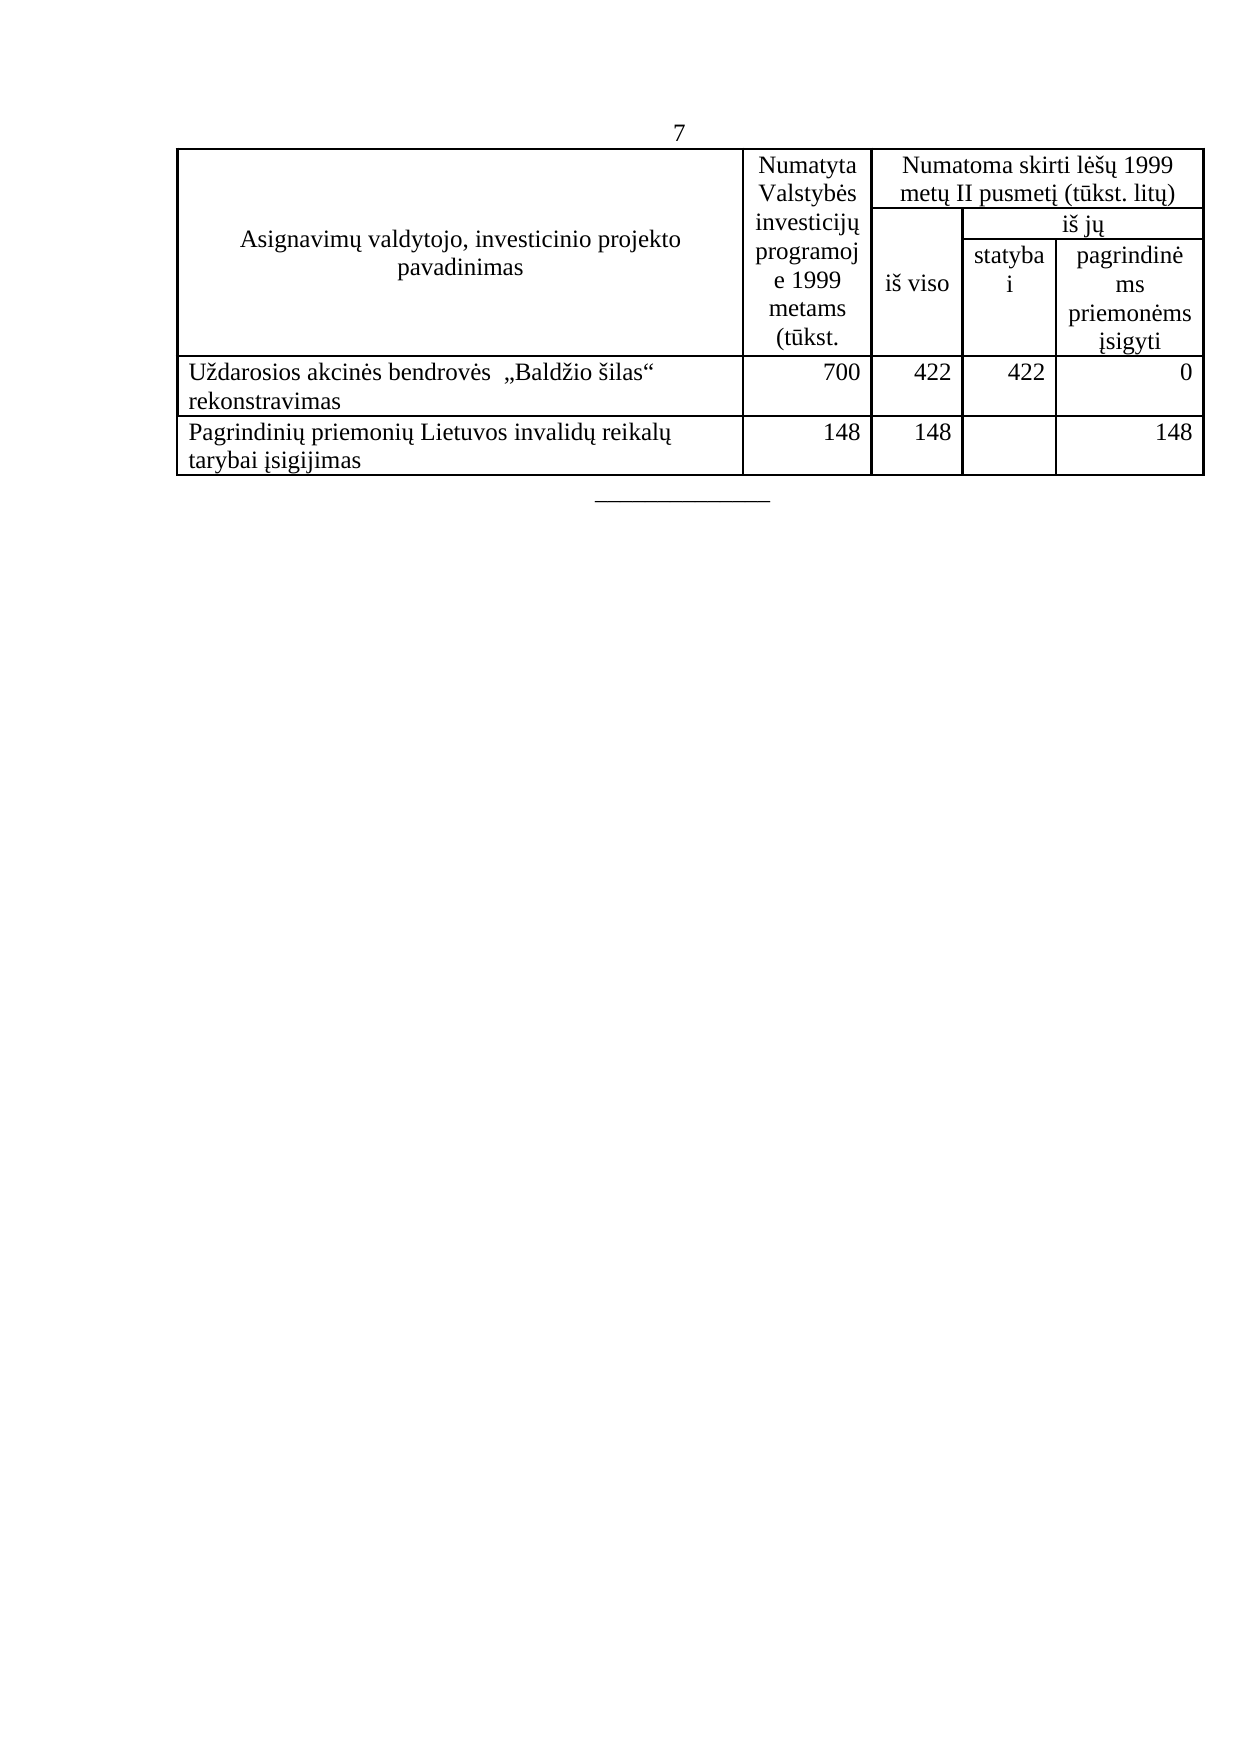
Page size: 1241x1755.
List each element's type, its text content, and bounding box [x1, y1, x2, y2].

table_cell 0 [1057, 357, 1202, 415]
table_header Numatoma skirti lėšų 1999 metų II pusmetį (tūkst. litų) [873, 150, 1202, 207]
table_cell Pagrindinių priemonių Lietuvos invalidų reikalų tarybai įsigijimas [178, 417, 742, 474]
table_cell iš jų [964, 209, 1202, 238]
table_cell 422 [873, 357, 961, 415]
table_cell statybai [964, 240, 1055, 355]
table_cell [964, 417, 1055, 474]
table_cell 148 [873, 417, 961, 474]
text ______________ [177, 476, 1181, 505]
table_header Numatyta Valstybės investicijų programoje 1999 metams (tūkst. litų) [744, 150, 870, 355]
table_header Asignavimų valdytojo, investicinio projekto pavadinimas [179, 150, 742, 355]
table_cell 700 [744, 357, 870, 415]
table_cell 148 [744, 417, 870, 474]
table_cell iš viso [873, 209, 961, 355]
table_cell 422 [964, 357, 1055, 415]
table_cell Uždarosios akcinės bendrovės „Baldžio šilas“ rekonstravimas [179, 357, 742, 415]
table_cell pagrindinėms priemonėms įsigyti [1057, 240, 1202, 355]
table_cell 148 [1057, 417, 1202, 474]
